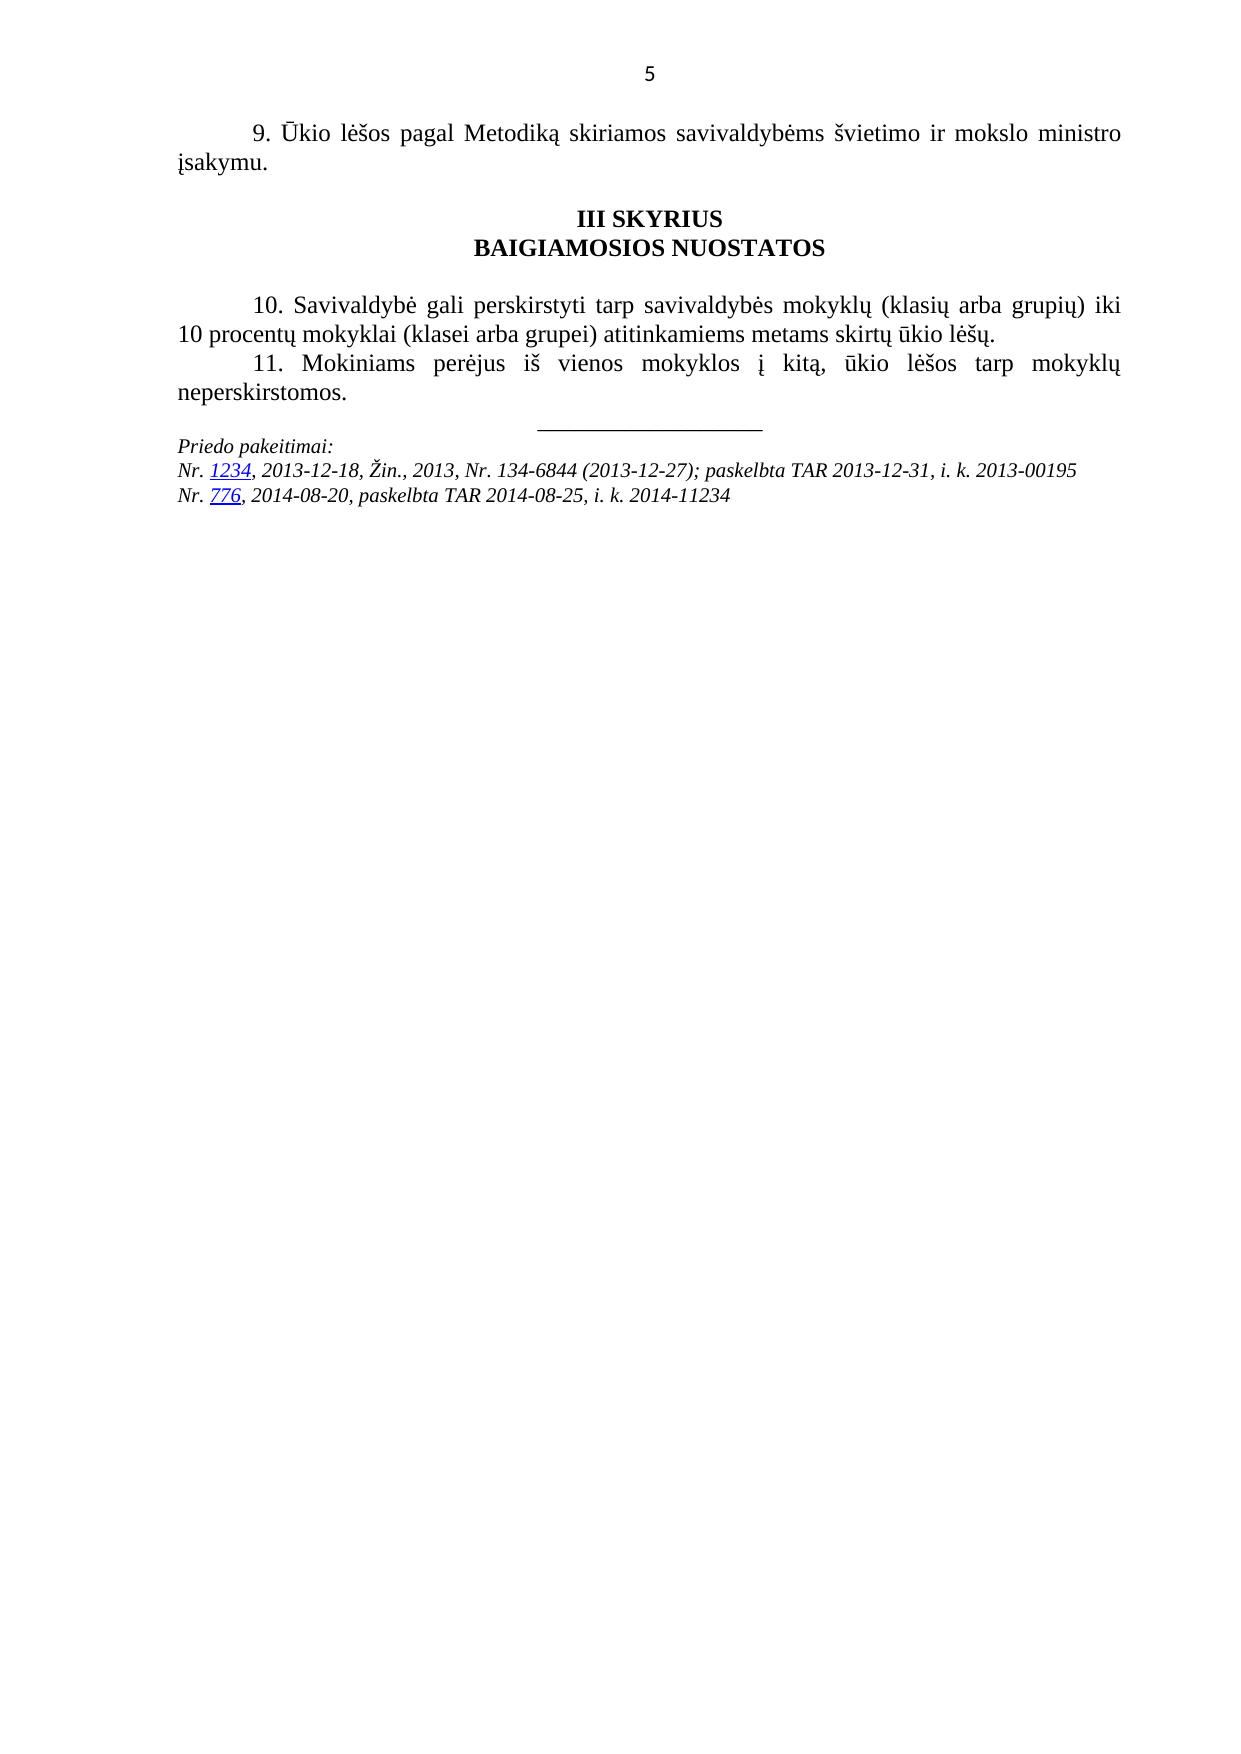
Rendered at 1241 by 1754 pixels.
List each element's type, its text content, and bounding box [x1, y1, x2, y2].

text __________________ [177, 406, 1122, 434]
text III SKYRIUS [177, 204, 1122, 233]
text Priedo pakeitimai: [177, 434, 1122, 458]
text BAIGIAMOSIOS NUOSTATOS [177, 233, 1122, 262]
text 9. Ūkio lėšos pagal Metodiką skiriamos savivaldybėms švietimo ir mokslo ministro įsakymu. [177, 118, 1122, 176]
text Nr. 1234, 2013-12-18, Žin., 2013, Nr. 134-6844 (2013-12-27); paskelbta TAR 2013-12-31, i. k. 2013-00195 [177, 458, 1122, 482]
text 10. Savivaldybė gali perskirstyti tarp savivaldybės mokyklų (klasių arba grupių) iki 10 procentų mokyklai (klasei arba grupei) atitinkamiems metams skirtų ūkio lėšų. [177, 291, 1122, 348]
text 11. Mokiniams perėjus iš vienos mokyklos į kitą, ūkio lėšos tarp mokyklų neperskirstomos. [177, 348, 1122, 406]
text Nr. 776, 2014-08-20, paskelbta TAR 2014-08-25, i. k. 2014-11234 [177, 482, 1122, 507]
